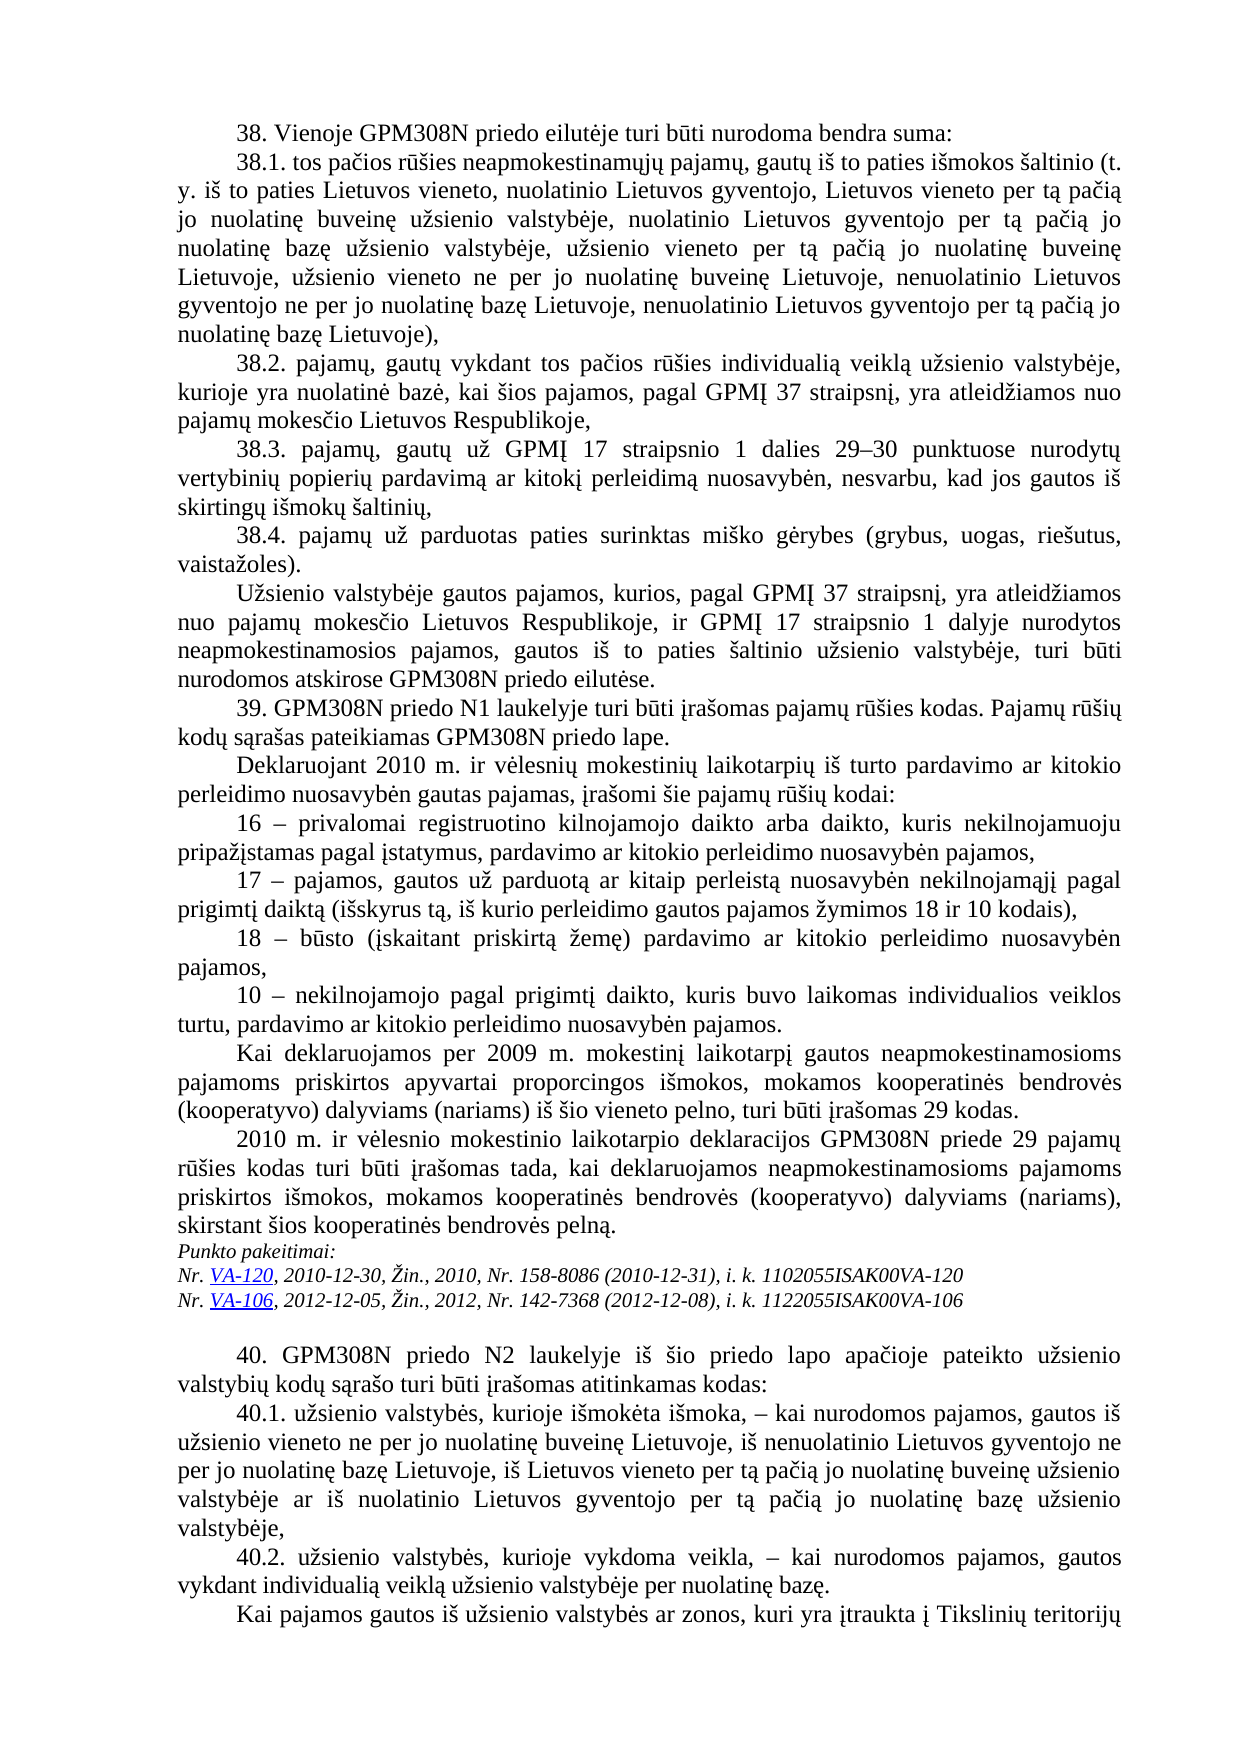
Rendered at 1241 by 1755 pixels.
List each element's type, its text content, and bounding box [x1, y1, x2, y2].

text 38.1. tos pačios rūšies neapmokestinamųjų pajamų, gautų iš to paties išmokos šaltinio (t. y. iš to paties Lietuvos vieneto, nuolatinio Lietuvos gyventojo, Lietuvos vieneto per tą pačią jo nuolatinę buveinę užsienio valstybėje, nuolatinio Lietuvos gyventojo per tą pačią jo nuolatinę bazę užsienio valstybėje, užsienio vieneto per tą pačią jo nuolatinę buveinę Lietuvoje, užsienio vieneto ne per jo nuolatinę buveinę Lietuvoje, nenuolatinio Lietuvos gyventojo ne per jo nuolatinę bazę Lietuvoje, nenuolatinio Lietuvos gyventojo per tą pačią jo nuolatinę bazę Lietuvoje), [177, 147, 1122, 348]
text 16 – privalomai registruotino kilnojamojo daikto arba daikto, kuris nekilnojamuoju pripažįstamas pagal įstatymus, pardavimo ar kitokio perleidimo nuosavybėn pajamos, [177, 808, 1122, 866]
text 38.2. pajamų, gautų vykdant tos pačios rūšies individualią veiklą užsienio valstybėje, kurioje yra nuolatinė bazė, kai šios pajamos, pagal GPMĮ 37 straipsnį, yra atleidžiamos nuo pajamų mokesčio Lietuvos Respublikoje, [177, 348, 1122, 434]
text Deklaruojant 2010 m. ir vėlesnių mokestinių laikotarpių iš turto pardavimo ar kitokio perleidimo nuosavybėn gautas pajamas, įrašomi šie pajamų rūšių kodai: [177, 751, 1122, 808]
text 40.2. užsienio valstybės, kurioje vykdoma veikla, – kai nurodomos pajamos, gautos vykdant individualią veiklą užsienio valstybėje per nuolatinę bazę. [177, 1542, 1122, 1599]
text 40. GPM308N priedo N2 laukelyje iš šio priedo lapo apačioje pateikto užsienio valstybių kodų sąrašo turi būti įrašomas atitinkamas kodas: [177, 1340, 1122, 1398]
text Kai deklaruojamos per 2009 m. mokestinį laikotarpį gautos neapmokestinamosioms pajamoms priskirtos apyvartai proporcingos išmokos, mokamos kooperatinės bendrovės (kooperatyvo) dalyviams (nariams) iš šio vieneto pelno, turi būti įrašomas 29 kodas. [177, 1038, 1122, 1124]
text 17 – pajamos, gautos už parduotą ar kitaip perleistą nuosavybėn nekilnojamąjį pagal prigimtį daiktą (išskyrus tą, iš kurio perleidimo gautos pajamos žymimos 18 ir 10 kodais), [177, 866, 1122, 923]
text Nr. VA-106, 2012-12-05, Žin., 2012, Nr. 142-7368 (2012-12-08), i. k. 1122055ISAK00VA-106 [177, 1287, 1122, 1312]
text 18 – būsto (įskaitant priskirtą žemę) pardavimo ar kitokio perleidimo nuosavybėn pajamos, [177, 923, 1122, 981]
text 38. Vienoje GPM308N priedo eilutėje turi būti nurodoma bendra suma: [177, 118, 1122, 147]
text 38.4. pajamų už parduotas paties surinktas miško gėrybes (grybus, uogas, riešutus, vaistažoles). [177, 521, 1122, 578]
text 10 – nekilnojamojo pagal prigimtį daikto, kuris buvo laikomas individualios veiklos turtu, pardavimo ar kitokio perleidimo nuosavybėn pajamos. [177, 981, 1122, 1038]
text 38.3. pajamų, gautų už GPMĮ 17 straipsnio 1 dalies 29–30 punktuose nurodytų vertybinių popierių pardavimą ar kitokį perleidimą nuosavybėn, nesvarbu, kad jos gautos iš skirtingų išmokų šaltinių, [177, 434, 1122, 521]
text Kai pajamos gautos iš užsienio valstybės ar zonos, kuri yra įtraukta į Tikslinių teritorijų [177, 1599, 1122, 1628]
text 39. GPM308N priedo N1 laukelyje turi būti įrašomas pajamų rūšies kodas. Pajamų rūšių kodų sąrašas pateikiamas GPM308N priedo lape. [177, 693, 1122, 751]
text Punkto pakeitimai: [177, 1239, 1122, 1263]
text Užsienio valstybėje gautos pajamos, kurios, pagal GPMĮ 37 straipsnį, yra atleidžiamos nuo pajamų mokesčio Lietuvos Respublikoje, ir GPMĮ 17 straipsnio 1 dalyje nurodytos neapmokestinamosios pajamos, gautos iš to paties šaltinio užsienio valstybėje, turi būti nurodomos atskirose GPM308N priedo eilutėse. [177, 578, 1122, 693]
text 2010 m. ir vėlesnio mokestinio laikotarpio deklaracijos GPM308N priede 29 pajamų rūšies kodas turi būti įrašomas tada, kai deklaruojamos neapmokestinamosioms pajamoms priskirtos išmokos, mokamos kooperatinės bendrovės (kooperatyvo) dalyviams (nariams), skirstant šios kooperatinės bendrovės pelną. [177, 1124, 1122, 1239]
text 40.1. užsienio valstybės, kurioje išmokėta išmoka, – kai nurodomos pajamos, gautos iš užsienio vieneto ne per jo nuolatinę buveinę Lietuvoje, iš nenuolatinio Lietuvos gyventojo ne per jo nuolatinę bazę Lietuvoje, iš Lietuvos vieneto per tą pačią jo nuolatinę buveinę užsienio valstybėje ar iš nuolatinio Lietuvos gyventojo per tą pačią jo nuolatinę bazę užsienio valstybėje, [177, 1398, 1122, 1542]
text Nr. VA-120, 2010-12-30, Žin., 2010, Nr. 158-8086 (2010-12-31), i. k. 1102055ISAK00VA-120 [177, 1263, 1122, 1287]
